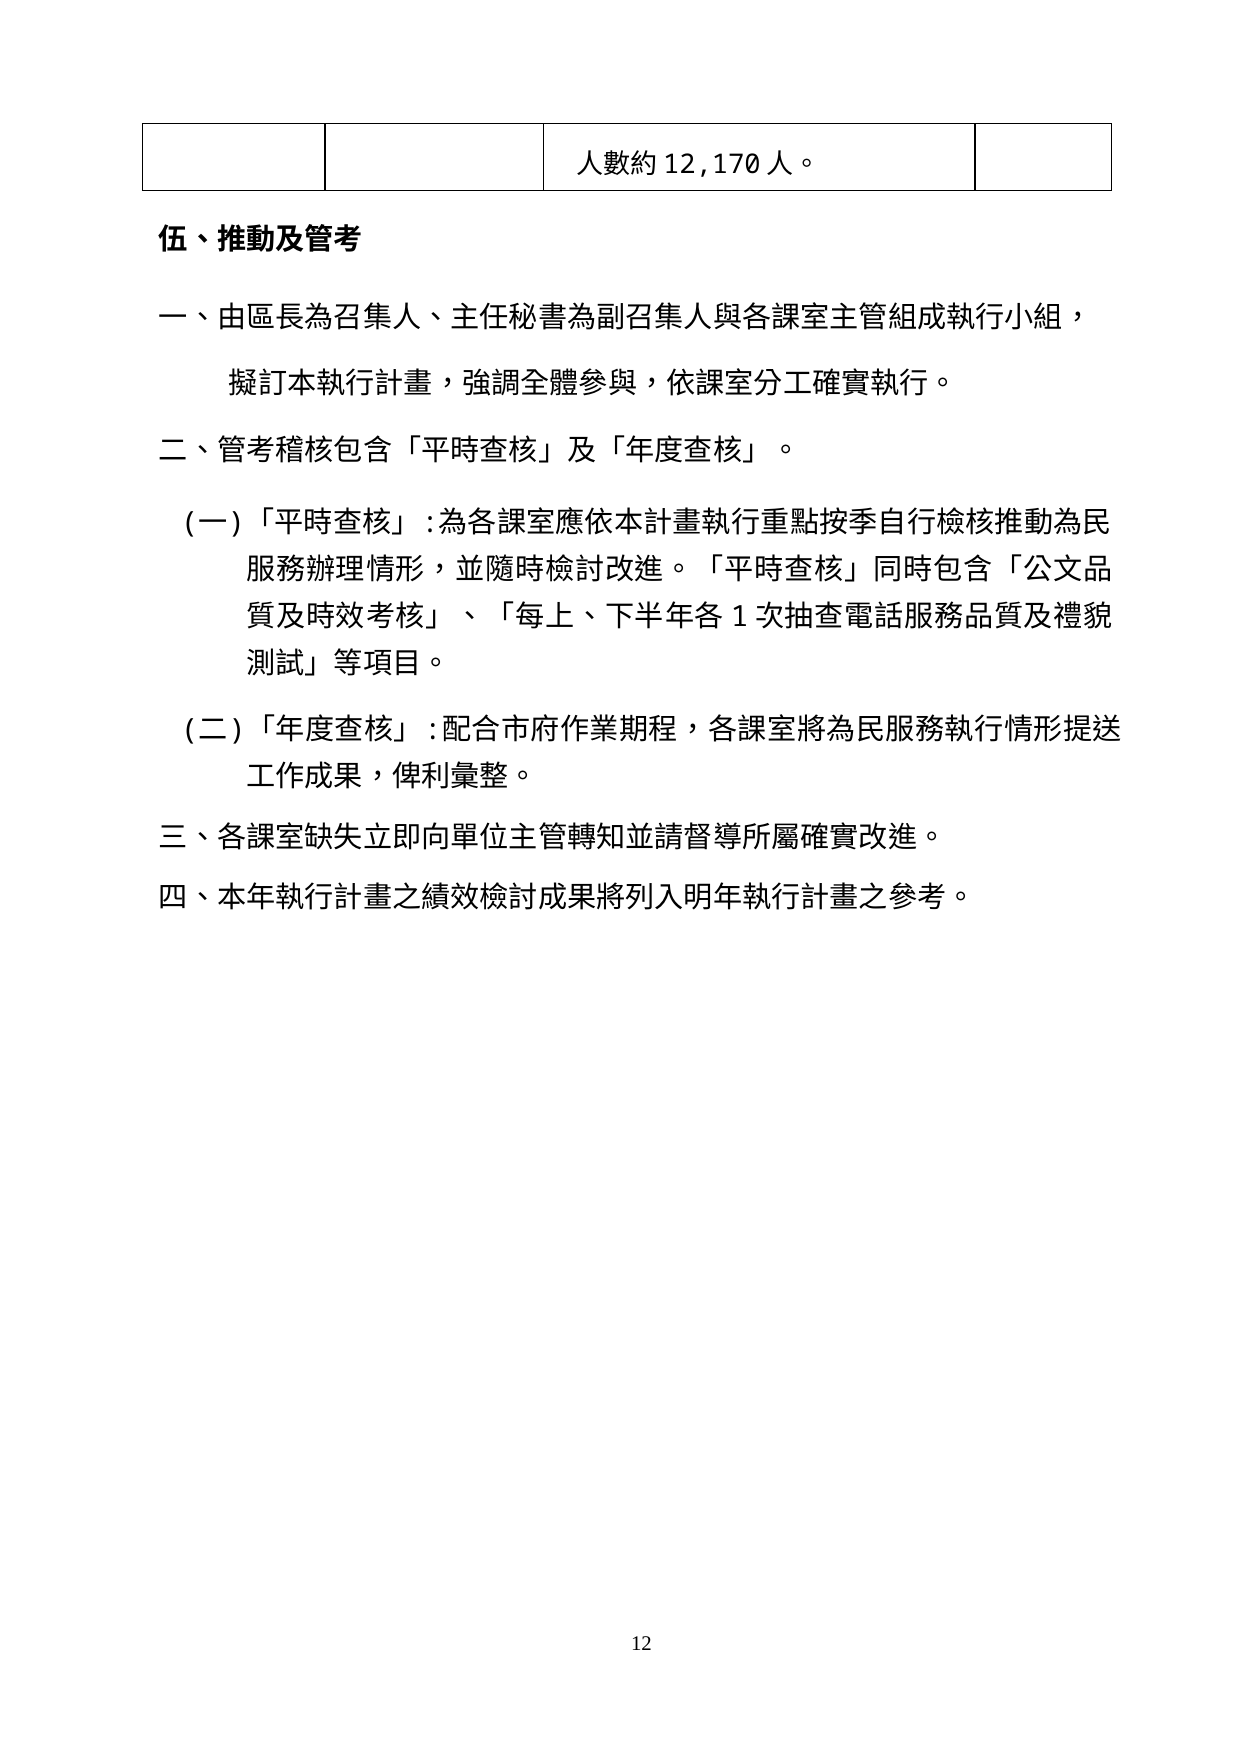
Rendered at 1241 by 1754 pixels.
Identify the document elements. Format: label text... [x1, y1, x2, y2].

subtitle 三、各課室缺失立即向單位主管轉知並請督導所屬確實改進。 [159, 810, 1124, 857]
table_cell [976, 124, 1111, 190]
subtitle 伍、推動及管考 [159, 216, 1124, 258]
subtitle 一、由區長為召集人、主任秘書為副召集人與各課室主管組成執行小組， [159, 289, 1124, 336]
subtitle (一)「平時查核」:為各課室應依本計畫執行重點按季自行檢核推動為民服務辦理情形，並隨時檢討改進。「平時查核」同時包含「公文品質及時效考核」、「每上、下半年各1次抽查電話服務品質及禮貌測試」等項目。 [181, 495, 1113, 683]
subtitle (二)「年度查核」:配合市府作業期程，各課室將為民服務執行情形提送 工作成果，俾利彙整。 [181, 702, 1124, 796]
table_cell 人數約12,170人。 [544, 124, 974, 190]
subtitle 擬訂本執行計畫，強調全體參與，依課室分工確實執行。 [159, 356, 1124, 403]
subtitle 四、本年執行計畫之績效檢討成果將列入明年執行計畫之參考。 [159, 870, 1124, 917]
subtitle 二、管考稽核包含「平時查核」及「年度查核」。 [159, 423, 1124, 469]
table_cell [143, 124, 324, 190]
table_cell (四)權衡服務措施的必要性，以及投入成本與產出效益間的合理性，重視服務的制度化及持續性。 [326, 124, 543, 190]
